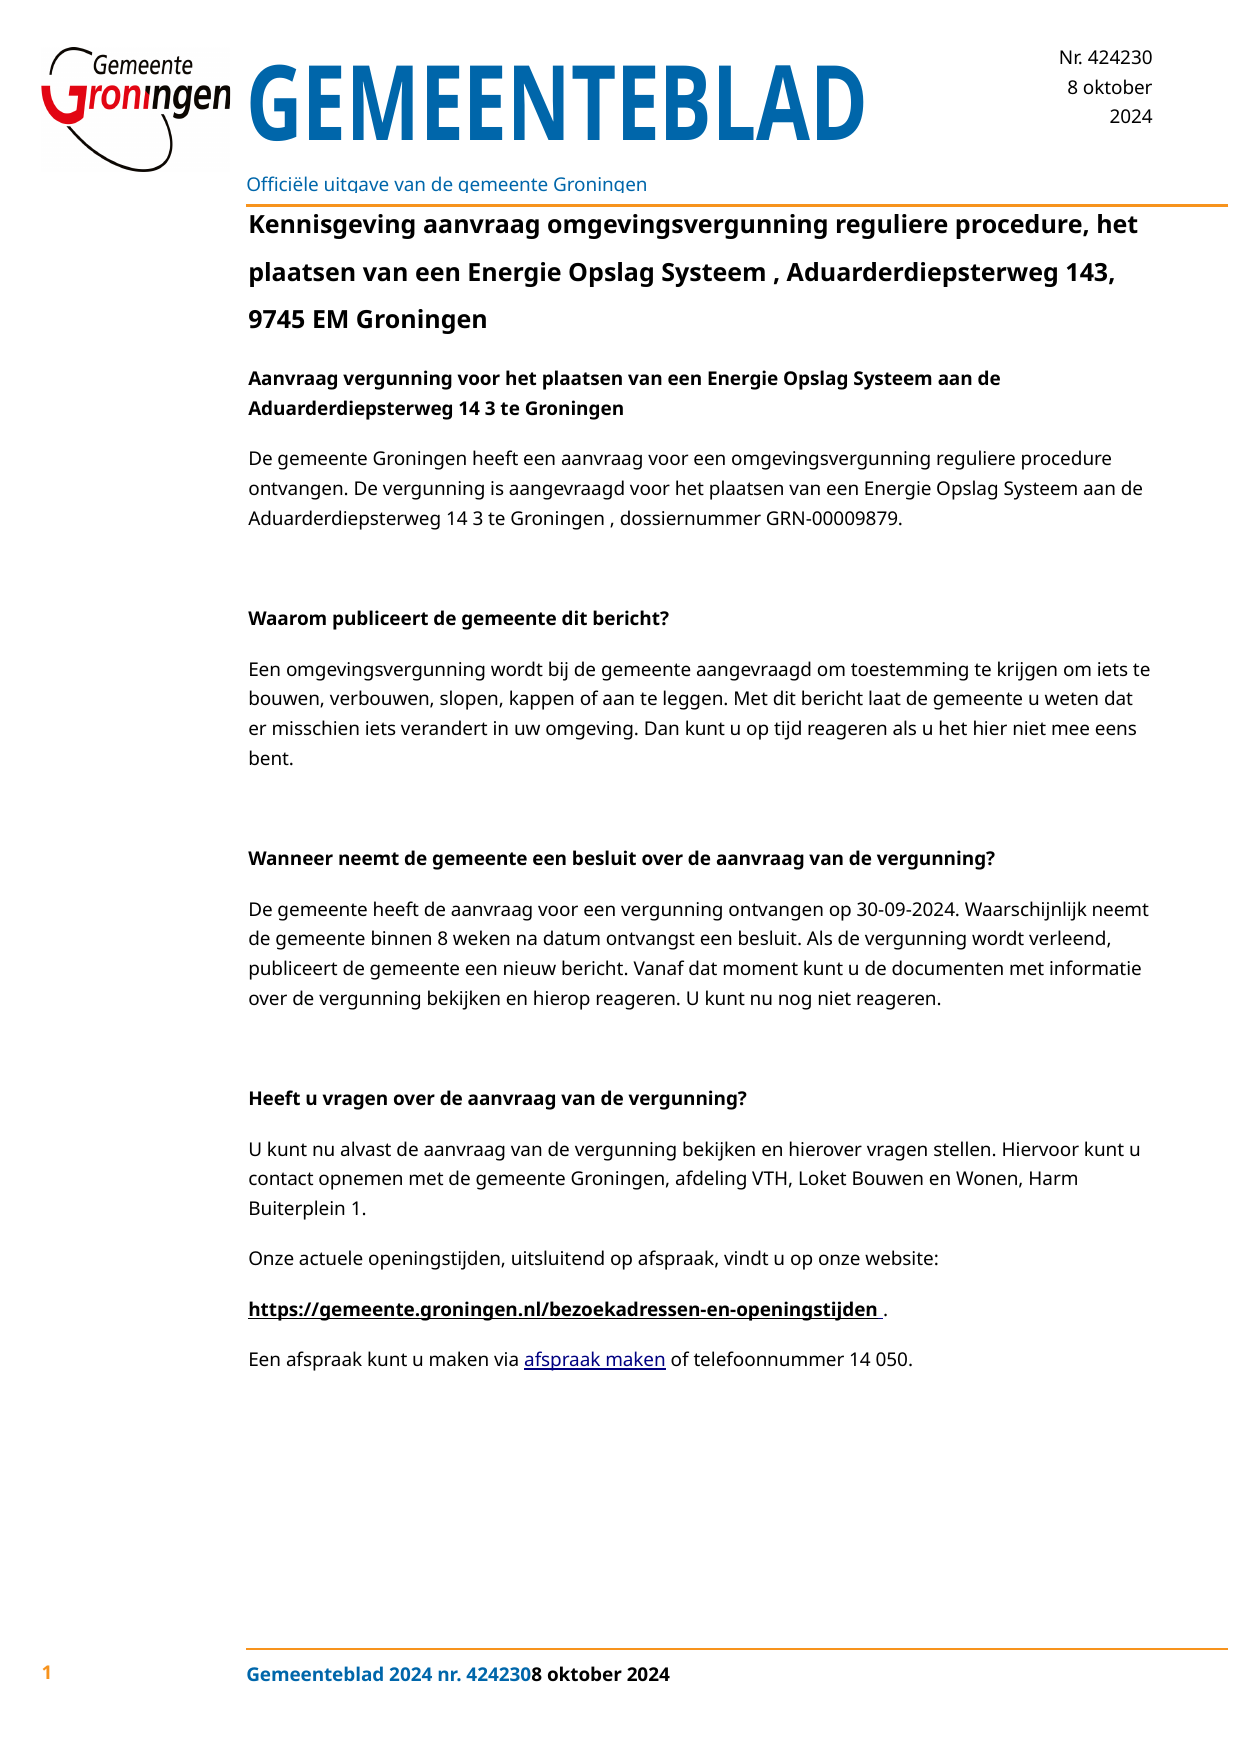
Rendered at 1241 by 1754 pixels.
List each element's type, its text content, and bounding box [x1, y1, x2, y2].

text Waarom publiceert de gemeente dit bericht? [248, 606, 1152, 631]
text Aanvraag vergunning voor het plaatsen van een Energie Opslag Systeem aan de Aduarderdiepsterweg 14 3 te Groningen [248, 366, 1152, 421]
text De gemeente Groningen heeft een aanvraag voor een omgevingsvergunning reguliere procedure ontvangen. De vergunning is aangevraagd voor het plaatsen van een Energie Opslag Systeem aan de Aduarderdiepsterweg 14 3 te Groningen , dossiernummer GRN-00009879. [248, 446, 1152, 530]
text U kunt nu alvast de aanvraag van de vergunning bekijken en hierover vragen stellen. Hiervoor kunt u contact opnemen met de gemeente Groningen, afdeling VTH, Loket Bouwen en Wonen, Harm Buiterplein 1. [248, 1136, 1152, 1221]
text Een omgevingsvergunning wordt bij de gemeente aangevraagd om toestemming te krijgen om iets te bouwen, verbouwen, slopen, kappen of aan te leggen. Met dit bericht laat de gemeente u weten dat er misschien iets verandert in uw omgeving. Dan kunt u op tijd reageren als u het hier niet mee eens bent. [248, 656, 1152, 770]
text Heeft u vragen over de aanvraag van de vergunning? [248, 1086, 1152, 1111]
text Kennisgeving aanvraag omgevingsvergunning reguliere procedure, het plaatsen van een Energie Opslag Systeem , Aduarderdiepsterweg 143, 9745 EM Groningen [248, 207, 1152, 336]
text Een afspraak kunt u maken via afspraak maken of telefoonnummer 14 050. [248, 1346, 1152, 1372]
text De gemeente heeft de aanvraag voor een vergunning ontvangen op 30-09-2024. Waarschijnlijk neemt de gemeente binnen 8 weken na datum ontvangst een besluit. Als de vergunning wordt verleend, publiceert de gemeente een nieuw bericht. Vanaf dat moment kunt u de documenten met informatie over de vergunning bekijken en hierop reageren. U kunt nu nog niet reageren. [248, 896, 1152, 1010]
text https://gemeente.groningen.nl/bezoekadressen-en-openingstijden . [248, 1296, 1152, 1322]
text Wanneer neemt de gemeente een besluit over de aanvraag van de vergunning? [248, 846, 1152, 871]
picture [41, 47, 231, 172]
text Onze actuele openingstijden, uitsluitend op afspraak, vindt u op onze website: [248, 1246, 1152, 1271]
